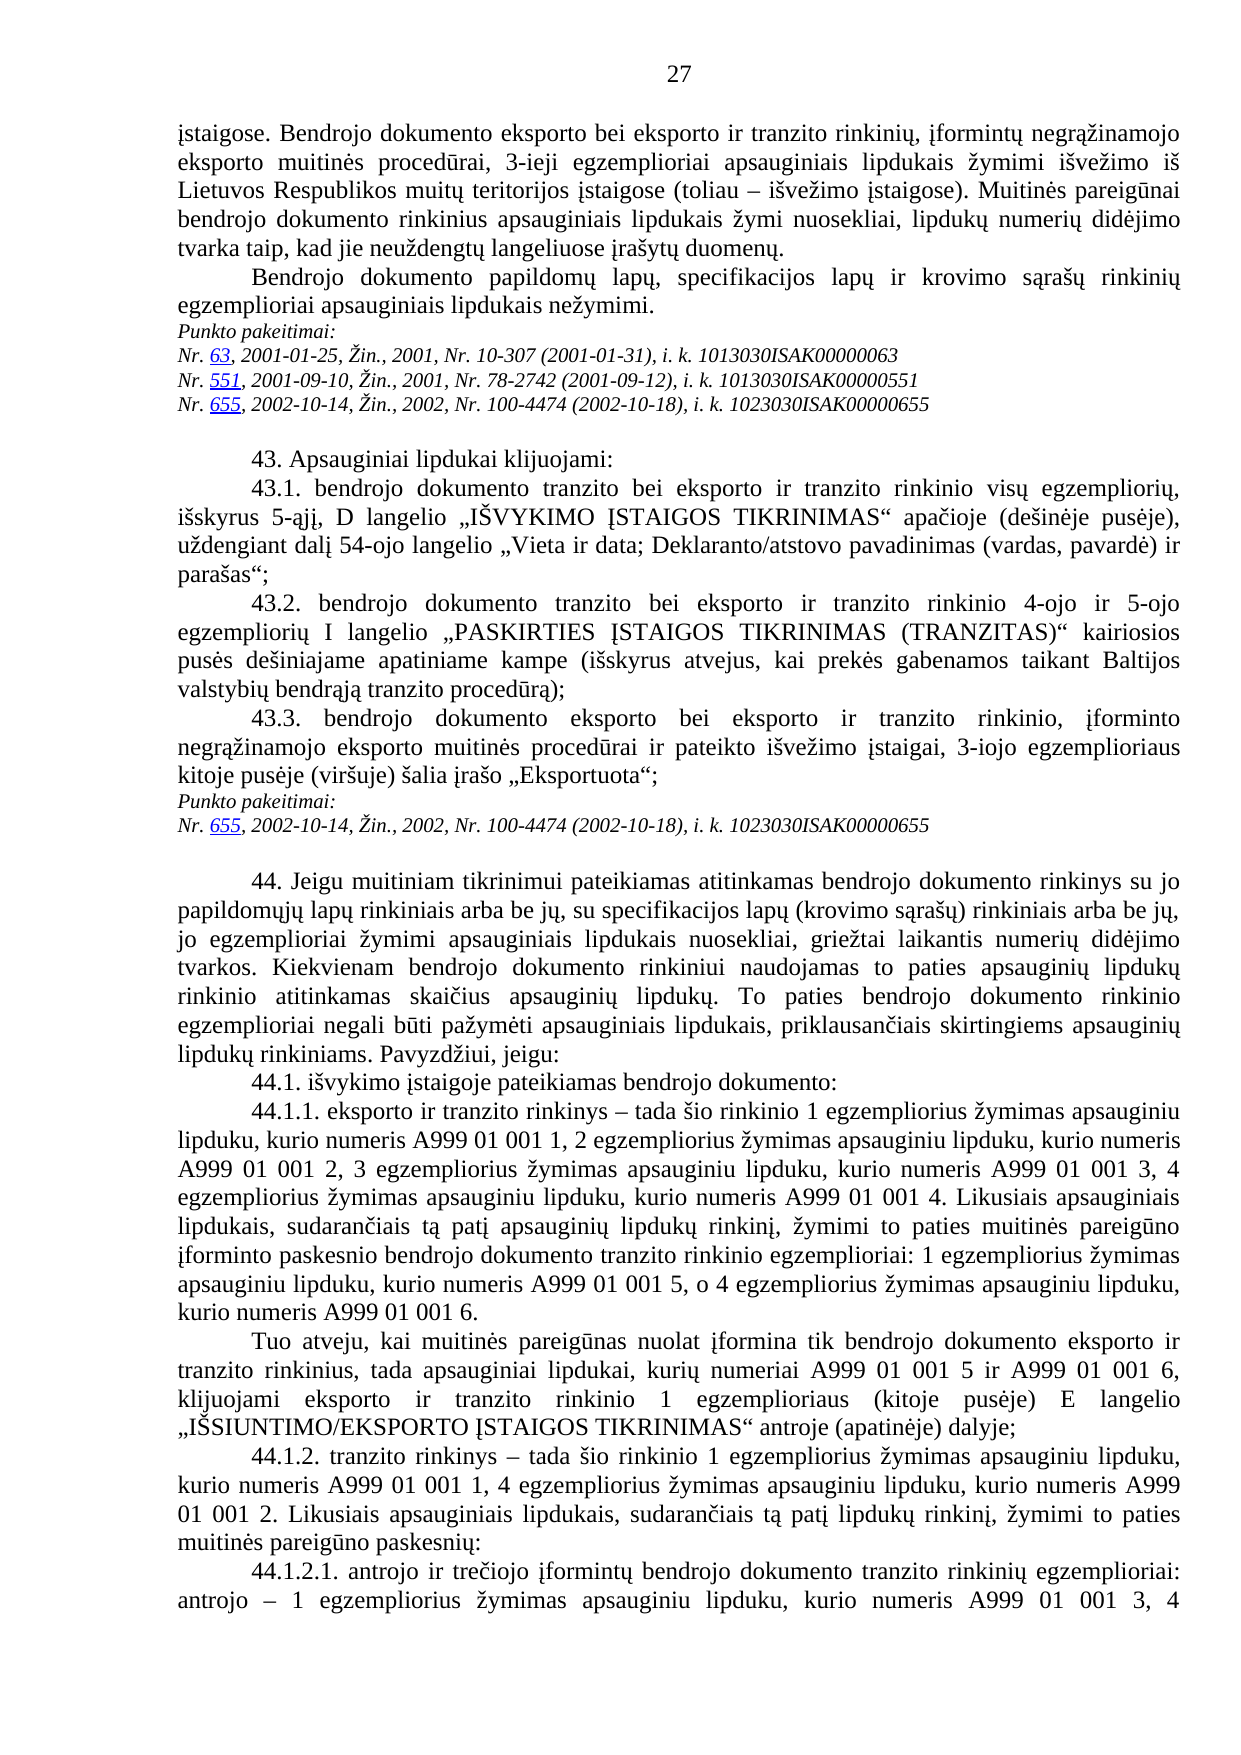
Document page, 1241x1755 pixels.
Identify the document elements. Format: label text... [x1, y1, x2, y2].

text 44. Jeigu muitiniam tikrinimui pateikiamas atitinkamas bendrojo dokumento rinkinys su jo papildomųjų lapų rinkiniais arba be jų, su specifikacijos lapų (krovimo sąrašų) rinkiniais arba be jų, jo egzemplioriai žymimi apsauginiais lipdukais nuosekliai, griežtai laikantis numerių didėjimo tvarkos. Kiekvienam bendrojo dokumento rinkiniui naudojamas to paties apsauginių lipdukų rinkinio atitinkamas skaičius apsauginių lipdukų. To paties bendrojo dokumento rinkinio egzemplioriai negali būti pažymėti apsauginiais lipdukais, priklausančiais skirtingiems apsauginių lipdukų rinkiniams. Pavyzdžiui, jeigu: [177, 866, 1181, 1067]
text 44.1. išvykimo įstaigoje pateikiamas bendrojo dokumento: [177, 1067, 1181, 1096]
text Punkto pakeitimai: [177, 789, 1181, 813]
text 43. Apsauginiai lipdukai klijuojami: [177, 444, 1181, 473]
text Nr. 655, 2002-10-14, Žin., 2002, Nr. 100-4474 (2002-10-18), i. k. 1023030ISAK00000655 [177, 813, 1181, 837]
text 43.3. bendrojo dokumento eksporto bei eksporto ir tranzito rinkinio, įforminto negrąžinamojo eksporto muitinės procedūrai ir pateikto išvežimo įstaigai, 3-iojo egzemplioriaus kitoje pusėje (viršuje) šalia įrašo „Eksportuota“; [177, 703, 1181, 789]
text 43.2. bendrojo dokumento tranzito bei eksporto ir tranzito rinkinio 4-ojo ir 5-ojo egzempliorių I langelio „PASKIRTIES ĮSTAIGOS TIKRINIMAS (TRANZITAS)“ kairiosios pusės dešiniajame apatiniame kampe (išskyrus atvejus, kai prekės gabenamos taikant Baltijos valstybių bendrąją tranzito procedūrą); [177, 588, 1181, 703]
text Nr. 655, 2002-10-14, Žin., 2002, Nr. 100-4474 (2002-10-18), i. k. 1023030ISAK00000655 [177, 392, 1181, 416]
text Punkto pakeitimai: [177, 319, 1181, 343]
text 44.1.2. tranzito rinkinys – tada šio rinkinio 1 egzempliorius žymimas apsauginiu lipduku, kurio numeris A999 01 001 1, 4 egzempliorius žymimas apsauginiu lipduku, kurio numeris A999 01 001 2. Likusiais apsauginiais lipdukais, sudarančiais tą patį lipdukų rinkinį, žymimi to paties muitinės pareigūno paskesnių: [177, 1441, 1181, 1556]
text 44.1.1. eksporto ir tranzito rinkinys – tada šio rinkinio 1 egzempliorius žymimas apsauginiu lipduku, kurio numeris A999 01 001 1, 2 egzempliorius žymimas apsauginiu lipduku, kurio numeris A999 01 001 2, 3 egzempliorius žymimas apsauginiu lipduku, kurio numeris A999 01 001 3, 4 egzempliorius žymimas apsauginiu lipduku, kurio numeris A999 01 001 4. Likusiais apsauginiais lipdukais, sudarančiais tą patį apsauginių lipdukų rinkinį, žymimi to paties muitinės pareigūno įforminto paskesnio bendrojo dokumento tranzito rinkinio egzemplioriai: 1 egzempliorius žymimas apsauginiu lipduku, kurio numeris A999 01 001 5, o 4 egzempliorius žymimas apsauginiu lipduku, kurio numeris A999 01 001 6. [177, 1096, 1181, 1326]
text įstaigose. Bendrojo dokumento eksporto bei eksporto ir tranzito rinkinių, įformintų negrąžinamojo eksporto muitinės procedūrai, 3-ieji egzemplioriai apsauginiais lipdukais žymimi išvežimo iš Lietuvos Respublikos muitų teritorijos įstaigose (toliau – išvežimo įstaigose). Muitinės pareigūnai bendrojo dokumento rinkinius apsauginiais lipdukais žymi nuosekliai, lipdukų numerių didėjimo tvarka taip, kad jie neuždengtų langeliuose įrašytų duomenų. [177, 118, 1181, 262]
text 44.1.2.1. antrojo ir trečiojo įformintų bendrojo dokumento tranzito rinkinių egzemplioriai: antrojo – 1 egzempliorius žymimas apsauginiu lipduku, kurio numeris A999 01 001 3, 4 [177, 1556, 1181, 1614]
text Bendrojo dokumento papildomų lapų, specifikacijos lapų ir krovimo sąrašų rinkinių egzemplioriai apsauginiais lipdukais nežymimi. [177, 262, 1181, 319]
text Tuo atveju, kai muitinės pareigūnas nuolat įformina tik bendrojo dokumento eksporto ir tranzito rinkinius, tada apsauginiai lipdukai, kurių numeriai A999 01 001 5 ir A999 01 001 6, klijuojami eksporto ir tranzito rinkinio 1 egzemplioriaus (kitoje pusėje) E langelio „IŠSIUNTIMO/EKSPORTO ĮSTAIGOS TIKRINIMAS“ antroje (apatinėje) dalyje; [177, 1326, 1181, 1441]
text 43.1. bendrojo dokumento tranzito bei eksporto ir tranzito rinkinio visų egzempliorių, išskyrus 5-ąjį, D langelio „IŠVYKIMO ĮSTAIGOS TIKRINIMAS“ apačioje (dešinėje pusėje), uždengiant dalį 54-ojo langelio „Vieta ir data; Deklaranto/atstovo pavadinimas (vardas, pavardė) ir parašas“; [177, 473, 1181, 588]
text Nr. 551, 2001-09-10, Žin., 2001, Nr. 78-2742 (2001-09-12), i. k. 1013030ISAK00000551 [177, 367, 1181, 392]
text Nr. 63, 2001-01-25, Žin., 2001, Nr. 10-307 (2001-01-31), i. k. 1013030ISAK00000063 [177, 343, 1181, 367]
